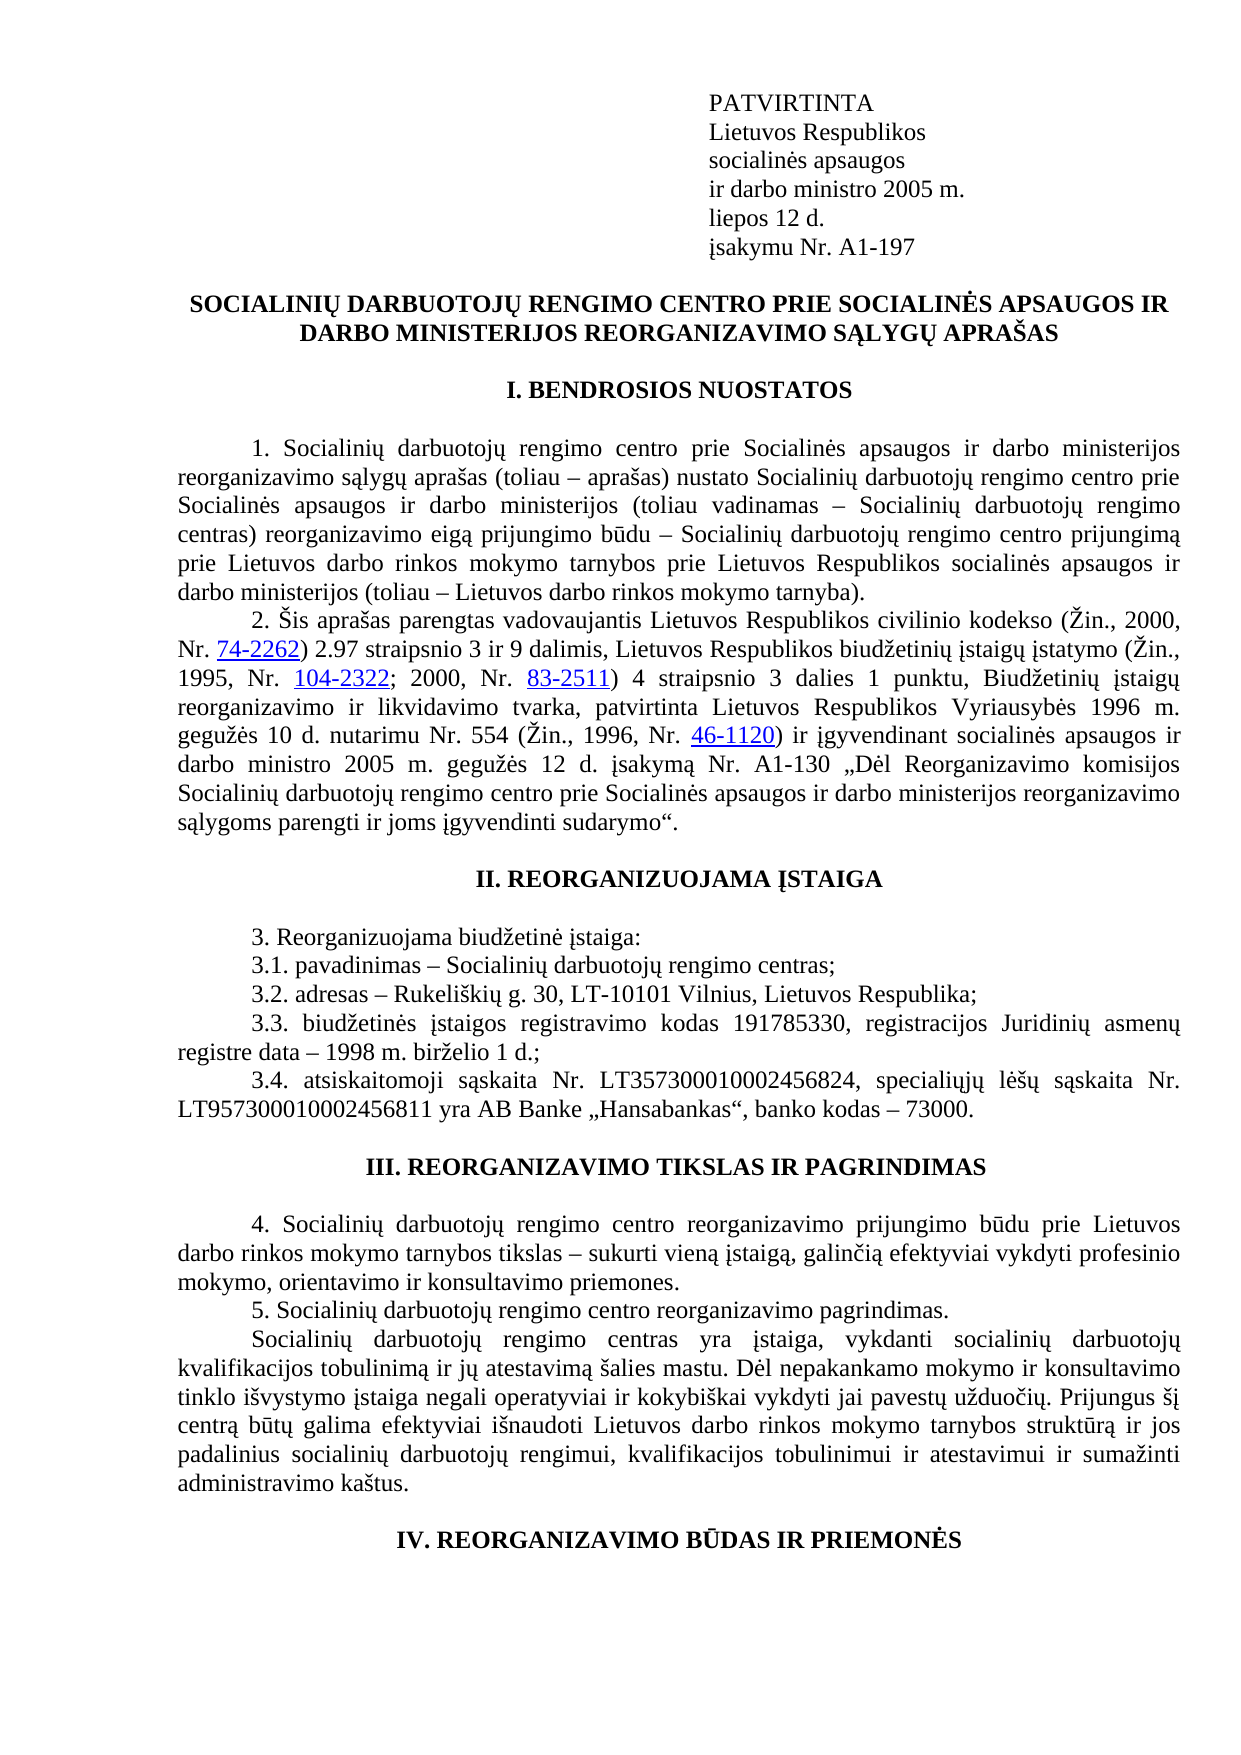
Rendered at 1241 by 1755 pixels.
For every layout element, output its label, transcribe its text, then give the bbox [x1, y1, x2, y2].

text socialinės apsaugos [177, 145, 1181, 174]
text 3.3. biudžetinės įstaigos registravimo kodas 191785330, registracijos Juridinių asmenų registre data – 1998 m. birželio 1 d.; [177, 1008, 1181, 1065]
text I. BENDROSIOS NUOSTATOS [177, 375, 1181, 404]
text Socialinių darbuotojų rengimo centrO prie Socialinės apsaugos ir darbo ministerijos REORGANIZAVIMO SĄLYGŲ APRAŠAS [177, 289, 1181, 347]
text 3.1. pavadinimas – Socialinių darbuotojų rengimo centras; [177, 950, 1181, 979]
text 1. Socialinių darbuotojų rengimo centro prie Socialinės apsaugos ir darbo ministerijos reorganizavimo sąlygų aprašas (toliau – aprašas) nustato Socialinių darbuotojų rengimo centro prie Socialinės apsaugos ir darbo ministerijos (toliau vadinamas – Socialinių darbuotojų rengimo centras) reorganizavimo eigą prijungimo būdu – Socialinių darbuotojų rengimo centro prijungimą prie Lietuvos darbo rinkos mokymo tarnybos prie Lietuvos Respublikos socialinės apsaugos ir darbo ministerijos (toliau – Lietuvos darbo rinkos mokymo tarnyba). [177, 433, 1181, 605]
text įsakymu Nr. A1-197 [177, 232, 1181, 260]
text Socialinių darbuotojų rengimo centras yra įstaiga, vykdanti socialinių darbuotojų kvalifikacijos tobulinimą ir jų atestavimą šalies mastu. Dėl nepakankamo mokymo ir konsultavimo tinklo išvystymo įstaiga negali operatyviai ir kokybiškai vykdyti jai pavestų užduočių. Prijungus šį centrą būtų galima efektyviai išnaudoti Lietuvos darbo rinkos mokymo tarnybos struktūrą ir jos padalinius socialinių darbuotojų rengimui, kvalifikacijos tobulinimui ir atestavimui ir sumažinti administravimo kaštus. [177, 1324, 1181, 1497]
text 4. Socialinių darbuotojų rengimo centro reorganizavimo prijungimo būdu prie Lietuvos darbo rinkos mokymo tarnybos tikslas – sukurti vieną įstaigą, galinčią efektyviai vykdyti profesinio mokymo, orientavimo ir konsultavimo priemones. [177, 1209, 1181, 1295]
text 3.2. adresas – Rukeliškių g. 30, LT-10101 Vilnius, Lietuvos Respublika; [177, 979, 1181, 1008]
text IV. REORGANIZAVIMO BŪDAS IR PRIEMONĖS [177, 1525, 1181, 1554]
text PATVIRTINTA [177, 88, 1181, 117]
text ir darbo ministro 2005 m. [177, 174, 1181, 203]
text 2. Šis aprašas parengtas vadovaujantis Lietuvos Respublikos civilinio kodekso (Žin., 2000, Nr. 74-2262) 2.97 straipsnio 3 ir 9 dalimis, Lietuvos Respublikos biudžetinių įstaigų įstatymo (Žin., 1995, Nr. 104-2322; 2000, Nr. 83-2511) 4 straipsnio 3 dalies 1 punktu, Biudžetinių įstaigų reorganizavimo ir likvidavimo tvarka, patvirtinta Lietuvos Respublikos Vyriausybės 1996 m. gegužės 10 d. nutarimu Nr. 554 (Žin., 1996, Nr. 46-1120) ir įgyvendinant socialinės apsaugos ir darbo ministro 2005 m. gegužės 12 d. įsakymą Nr. A1-130 „Dėl Reorganizavimo komisijos Socialinių darbuotojų rengimo centro prie Socialinės apsaugos ir darbo ministerijos reorganizavimo sąlygoms parengti ir joms įgyvendinti sudarymo“. [177, 605, 1181, 835]
text II. REORGANIZUOJAMA ĮSTAIGA [177, 864, 1181, 893]
text liepos 12 d. [177, 203, 1181, 232]
text 5. Socialinių darbuotojų rengimo centro reorganizavimo pagrindimas. [177, 1295, 1181, 1324]
text III. REORGANIZAVIMO TIKSLAS IR PAGRINDIMAS [177, 1152, 1181, 1180]
text Lietuvos Respublikos [177, 117, 1181, 145]
text 3. Reorganizuojama biudžetinė įstaiga: [177, 922, 1181, 950]
text 3.4. atsiskaitomoji sąskaita Nr. LT357300010002456824, specialiųjų lėšų sąskaita Nr. LT957300010002456811 yra AB Banke „Hansabankas“, banko kodas – 73000. [177, 1065, 1181, 1123]
